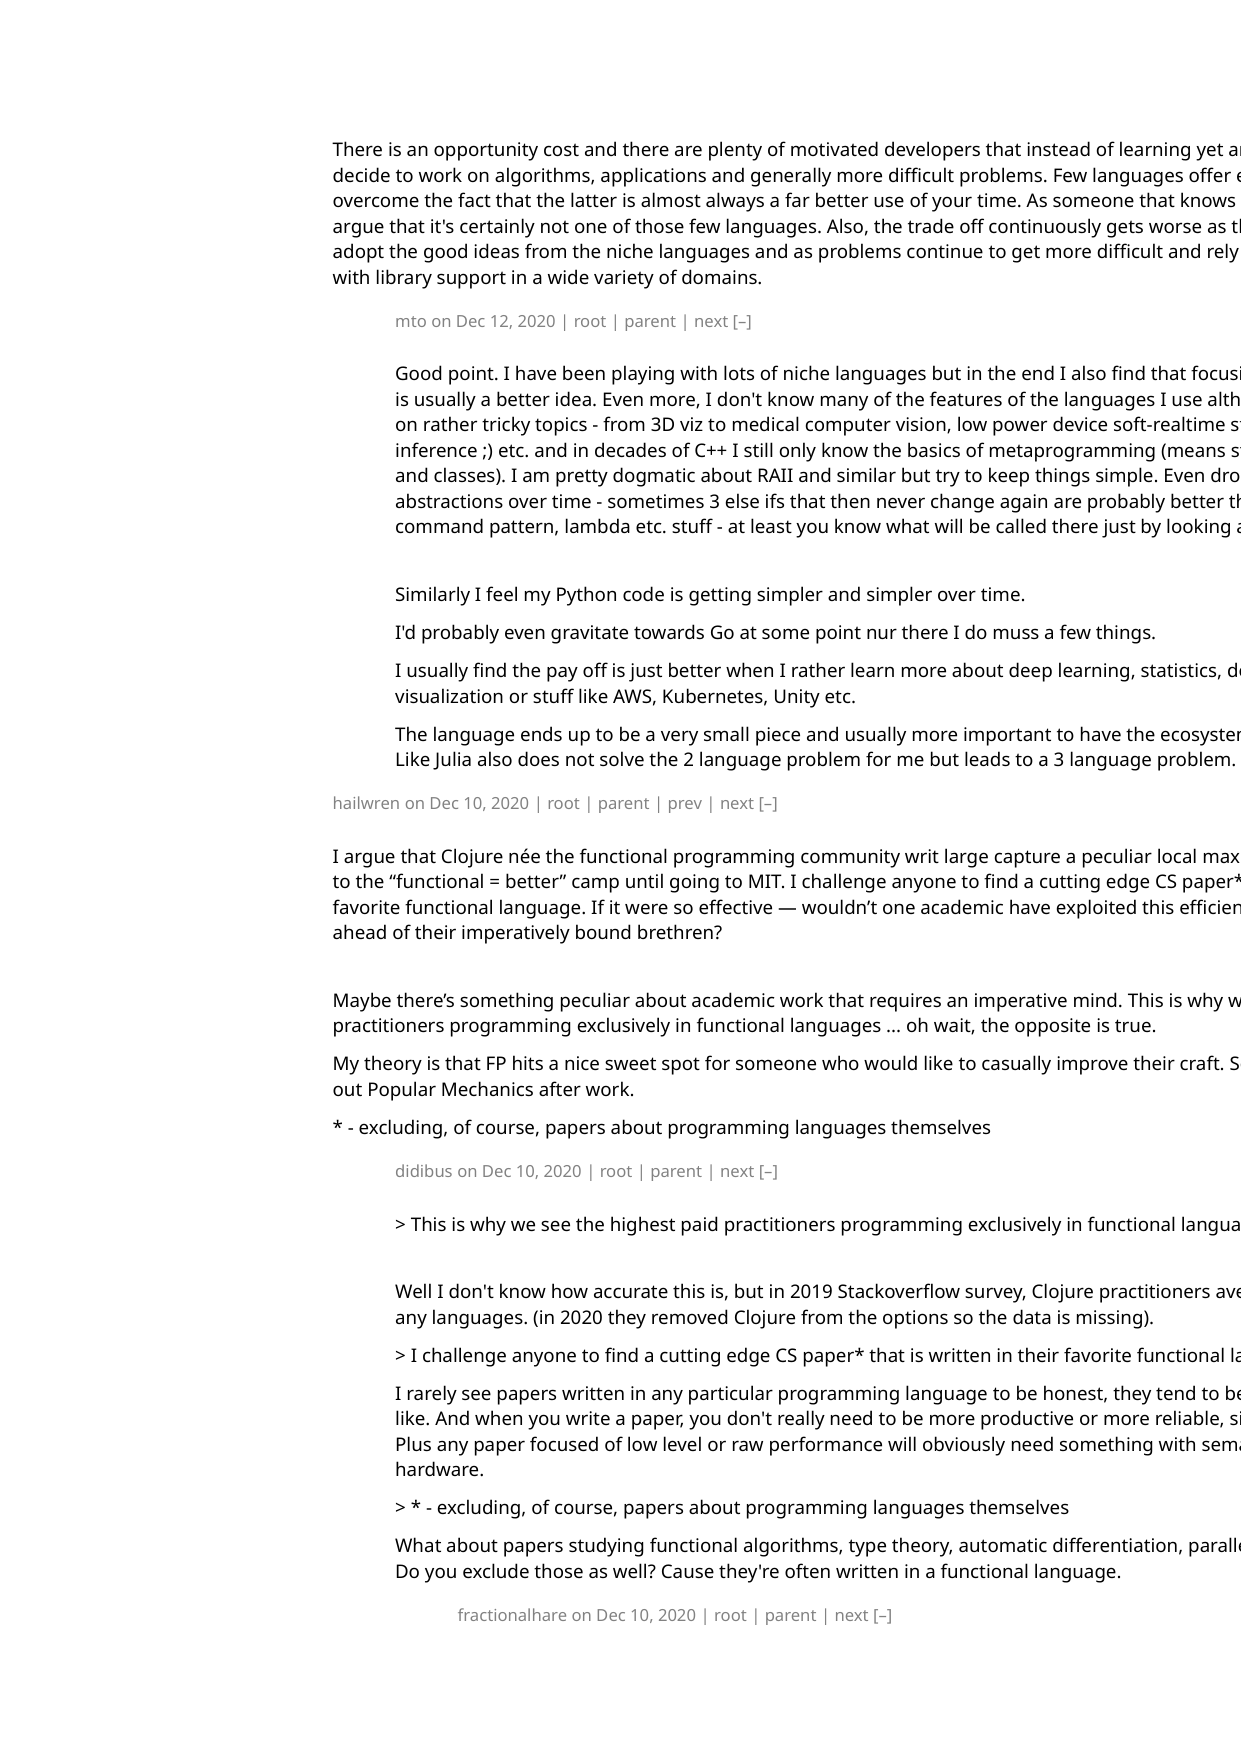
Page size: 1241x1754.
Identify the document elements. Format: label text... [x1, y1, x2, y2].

table_header throwaway92938 on Dec 10, 2020 | root | parent | next [–] > I suppose the argument would be that only developers with a modicum of interest in their craft will gravitate towards niche languages such as Clojure. There is an opportunity cost and there are plenty of motivated developers that instead of learning yet another niche language decide to work on algorithms, applications and generally more difficult problems. Few languages offer enough advantages to overcome the fact that the latter is almost always a far better use of your time. As someone that knows Clojure relatively well, I'd argue that it's certainly not one of those few languages. Also, the trade off continuously gets worse as the popular languages adopt the good ideas from the niche languages and as problems continue to get more difficult and rely on teams of developers with library support in a wide variety of domains. [330, 121, 1240, 292]
table_header [318, 121, 329, 292]
table_cell [118, 778, 1240, 1146]
table_cell [118, 118, 1240, 296]
table_header [121, 1597, 442, 1629]
table_header fractionalhare on Dec 10, 2020 | root | parent | next [–] > Well I don't know how accurate this is, but in 2019 Stackoverflow survey, Clojure practitioners averaged the highest pay of any languages. Well I didn't believe it, but wow: https://insights.stackoverflow.com/survey/2019#top-paying-te... I'm not sure if I should conclude that I'm incredibly ignorant of the engineering market, or that Stack Overflow's survey is not representative. It makes me suspicious that Clojure is shown as the most highly paid language at $90k. Basically any non-new grad developer in a high cost of living area earns more than that, regardless of the language. I'm also suspicious that only 1.4% of survey respondents use Clojure, which may show a bit of a base rate fallacy here. What would be the explanatory thesis for Clojure programmers being the most highly paid? None of the most highly paid roles I'm personally familiar with in big tech or finance use Clojure, and people who work in those roles earn well into the six (and sometimes seven) figures. [455, 1597, 1240, 1629]
table_cell [118, 296, 1240, 778]
table_header [380, 1154, 392, 1587]
table_header didibus on Dec 10, 2020 | root | parent | next [–] > This is why we see the highest paid practitioners programming exclusively in functional languages Well I don't know how accurate this is, but in 2019 Stackoverflow survey, Clojure practitioners averaged the highest pay of any languages. (in 2020 they removed Clojure from the options so the data is missing). > I challenge anyone to find a cutting edge CS paper* that is written in their favorite functional language I rarely see papers written in any particular programming language to be honest, they tend to be pseudo-code and math like. And when you write a paper, you don't really need to be more productive or more reliable, since you write so little code. Plus any paper focused of low level or raw performance will obviously need something with semantics closer to the hardware. > * - excluding, of course, papers about programming languages themselves What about papers studying functional algorithms, type theory, automatic differentiation, parallel computing, and all that? Do you exclude those as well? Cause they're often written in a functional language. [392, 1154, 1240, 1587]
picture [123, 537, 374, 541]
table_header [121, 303, 380, 775]
table_header [121, 786, 317, 1143]
table_cell [118, 1146, 1240, 1589]
table_header hailwren on Dec 10, 2020 | root | parent | prev | next [–] I argue that Clojure née the functional programming community writ large capture a peculiar local maximum. I used to subscribe to the “functional = better” camp until going to MIT. I challenge anyone to find a cutting edge CS paper* that is written in their favorite functional language. If it were so effective — wouldn’t one academic have exploited this efficiency to catapult themselves ahead of their imperatively bound brethren? Maybe there’s something peculiar about academic work that requires an imperative mind. This is why we see the highest paid practitioners programming exclusively in functional languages ... oh wait, the opposite is true. My theory is that FP hits a nice sweet spot for someone who would like to casually improve their craft. Something akin to breaking out Popular Mechanics after work. * - excluding, of course, papers about programming languages themselves [330, 786, 1240, 1143]
table_header [318, 786, 329, 1143]
table_header mto on Dec 12, 2020 | root | parent | next [–] Good point. I have been playing with lots of niche languages but in the end I also find that focusing my learning elsewhere is usually a better idea. Even more, I don't know many of the features of the languages I use although I have been working on rather tricky topics - from 3D viz to medical computer vision, low power device soft-realtime streaming deep learning inference ;) etc. and in decades of C++ I still only know the basics of metaprogramming (means standard template functions and classes). I am pretty dogmatic about RAII and similar but try to keep things simple. Even dropped most of the abstractions over time - sometimes 3 else ifs that then never change again are probably better than polymorphism, command pattern, lambda etc. stuff - at least you know what will be called there just by looking at the code. Similarly I feel my Python code is getting simpler and simpler over time. I'd probably even gravitate towards Go at some point nur there I do muss a few things. I usually find the pay off is just better when I rather learn more about deep learning, statistics, domain knowledge, security, visualization or stuff like AWS, Kubernetes, Unity etc. The language ends up to be a very small piece and usually more important to have the ecosystem and community available. Like Julia also does not solve the 2 language problem for me but leads to a 3 language problem. [392, 303, 1240, 775]
picture [123, 1368, 374, 1372]
table_header [121, 1154, 380, 1587]
picture [123, 962, 312, 966]
table_cell [118, 1590, 1240, 1632]
table_header [121, 121, 317, 292]
table_header [443, 1597, 454, 1629]
table_header [380, 303, 392, 775]
